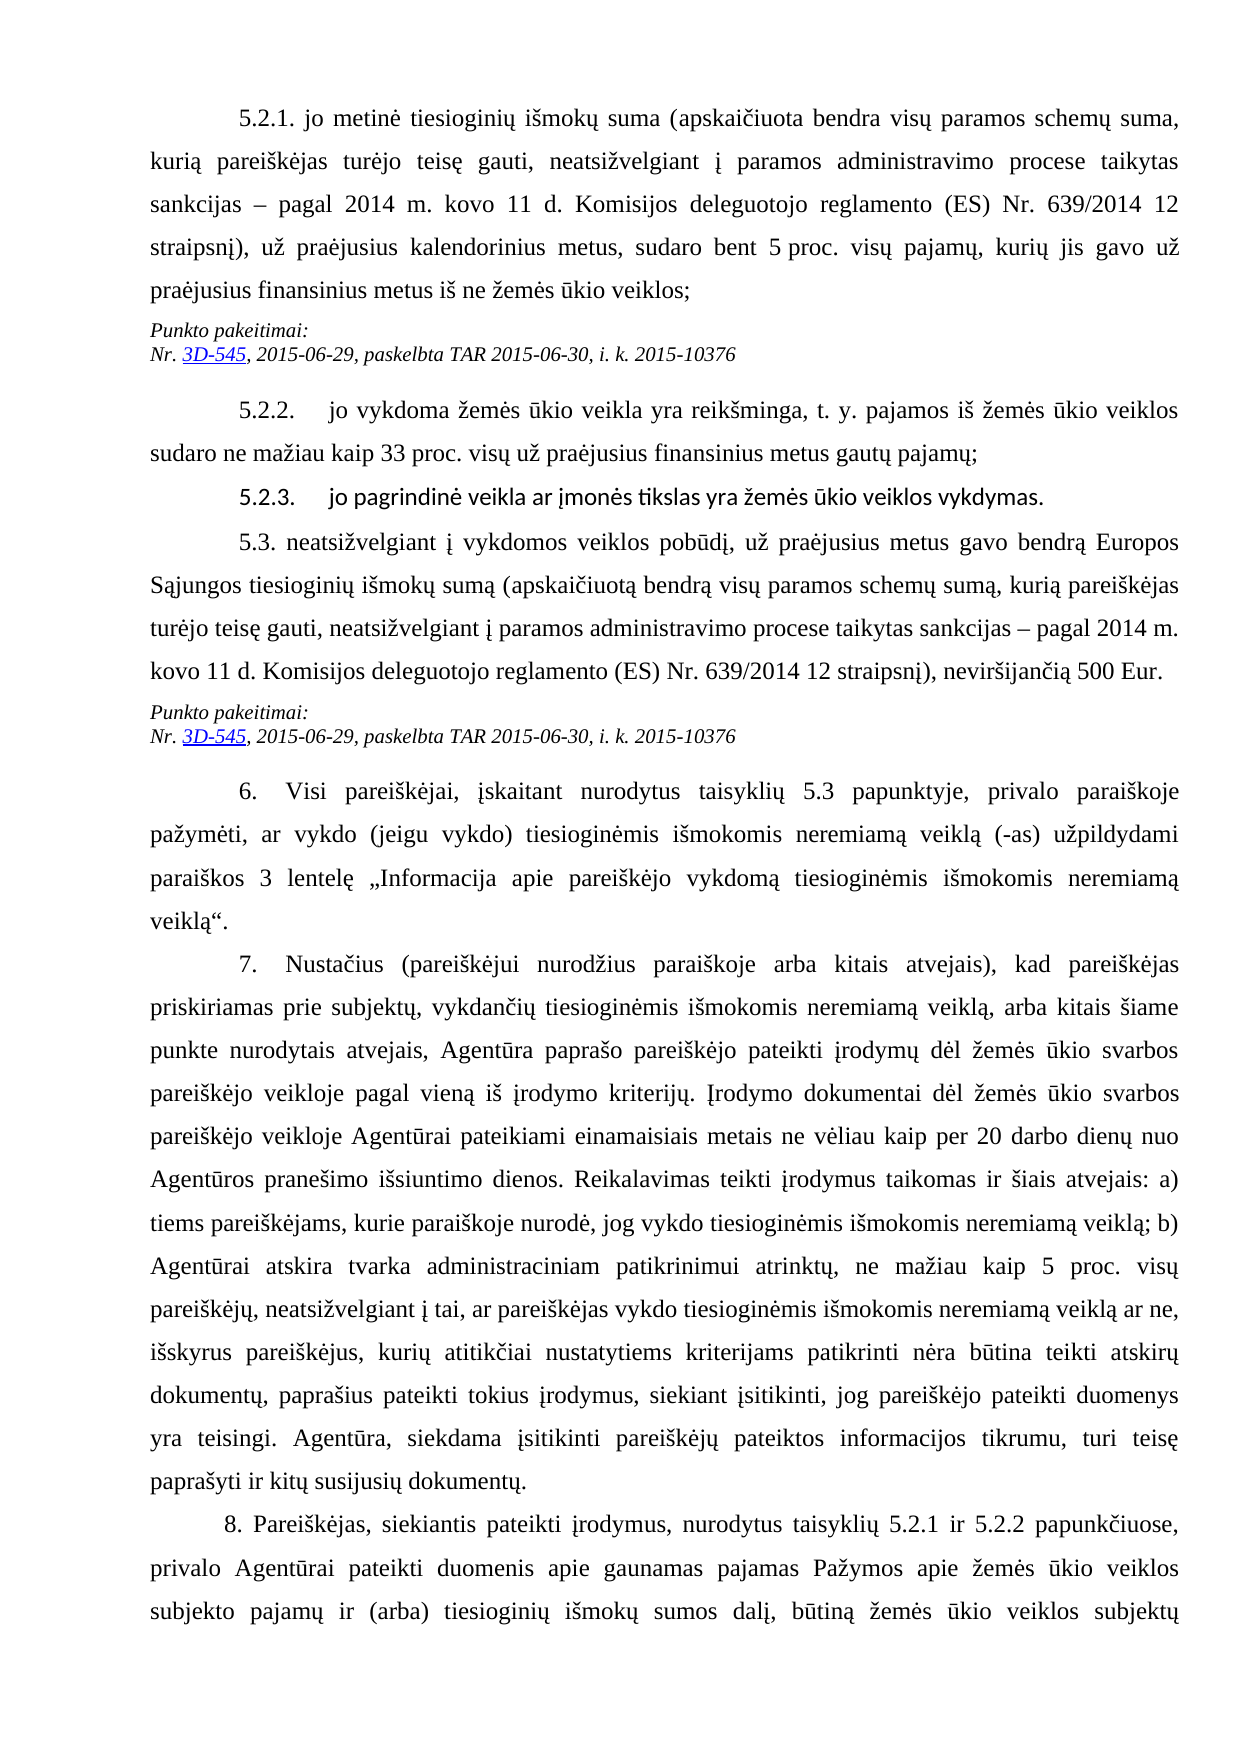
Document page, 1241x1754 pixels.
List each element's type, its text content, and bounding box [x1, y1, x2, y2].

text Nr. 3D-545, 2015-06-29, paskelbta TAR 2015-06-30, i. k. 2015-10376 [150, 724, 1180, 748]
text 7. Nustačius (pareiškėjui nurodžius paraiškoje arba kitais atvejais), kad pareiškėjas priskiriamas prie subjektų, vykdančių tiesioginėmis išmokomis neremiamą veiklą, arba kitais šiame punkte nurodytais atvejais, Agentūra paprašo pareiškėjo pateikti įrodymų dėl žemės ūkio svarbos pareiškėjo veikloje pagal vieną iš įrodymo kriterijų. Įrodymo dokumentai dėl žemės ūkio svarbos pareiškėjo veikloje Agentūrai pateikiami einamaisiais metais ne vėliau kaip per 20 darbo dienų nuo Agentūros pranešimo išsiuntimo dienos. Reikalavimas teikti įrodymus taikomas ir šiais atvejais: a) tiems pareiškėjams, kurie paraiškoje nurodė, jog vykdo tiesioginėmis išmokomis neremiamą veiklą; b) Agentūrai atskira tvarka administraciniam patikrinimui atrinktų, ne mažiau kaip 5 proc. visų pareiškėjų, neatsižvelgiant į tai, ar pareiškėjas vykdo tiesioginėmis išmokomis neremiamą veiklą ar ne, išskyrus pareiškėjus, kurių atitikčiai nustatytiems kriterijams patikrinti nėra būtina teikti atskirų dokumentų, paprašius pateikti tokius įrodymus, siekiant įsitikinti, jog pareiškėjo pateikti duomenys yra teisingi. Agentūra, siekdama įsitikinti pareiškėjų pateiktos informacijos tikrumu, turi teisę paprašyti ir kitų susijusių dokumentų. [150, 949, 1180, 1495]
text 5.3. neatsižvelgiant į vykdomos veiklos pobūdį, už praėjusius metus gavo bendrą Europos Sąjungos tiesioginių išmokų sumą (apskaičiuotą bendrą visų paramos schemų sumą, kurią pareiškėjas turėjo teisę gauti, neatsižvelgiant į paramos administravimo procese taikytas sankcijas – pagal 2014 m. kovo 11 d. Komisijos deleguotojo reglamento (ES) Nr. 639/2014 12 straipsnį), neviršijančią 500 Eur. [150, 527, 1180, 685]
text 5.2.1. jo metinė tiesioginių išmokų suma (apskaičiuota bendra visų paramos schemų suma, kurią pareiškėjas turėjo teisę gauti, neatsižvelgiant į paramos administravimo procese taikytas sankcijas – pagal 2014 m. kovo 11 d. Komisijos deleguotojo reglamento (ES) Nr. 639/2014 12 straipsnį), už praėjusius kalendorinius metus, sudaro bent 5 proc. visų pajamų, kurių jis gavo už praėjusius finansinius metus iš ne žemės ūkio veiklos; [150, 103, 1180, 304]
text Punkto pakeitimai: [150, 318, 1180, 342]
text Nr. 3D-545, 2015-06-29, paskelbta TAR 2015-06-30, i. k. 2015-10376 [150, 342, 1180, 366]
text 5.2.2. jo vykdoma žemės ūkio veikla yra reikšminga, t. y. pajamos iš žemės ūkio veiklos sudaro ne mažiau kaip 33 proc. visų už praėjusius finansinius metus gautų pajamų; [150, 395, 1180, 467]
text 5.2.3. jo pagrindinė veikla ar įmonės tikslas yra žemės ūkio veiklos vykdymas. [150, 481, 1180, 512]
text 8. Pareiškėjas, siekiantis pateikti įrodymus, nurodytus taisyklių 5.2.1 ir 5.2.2 papunkčiuose, privalo Agentūrai pateikti duomenis apie gaunamas pajamas Pažymos apie žemės ūkio veiklos subjekto pajamų ir (arba) tiesioginių išmokų sumos dalį, būtiną žemės ūkio veiklos subjektų [150, 1509, 1180, 1624]
text 6. Visi pareiškėjai, įskaitant nurodytus taisyklių 5.3 papunktyje, privalo paraiškoje pažymėti, ar vykdo (jeigu vykdo) tiesioginėmis išmokomis neremiamą veiklą (-as) užpildydami paraiškos 3 lentelę „Informacija apie pareiškėjo vykdomą tiesioginėmis išmokomis neremiamą veiklą“. [150, 776, 1180, 934]
text Punkto pakeitimai: [150, 699, 1180, 724]
